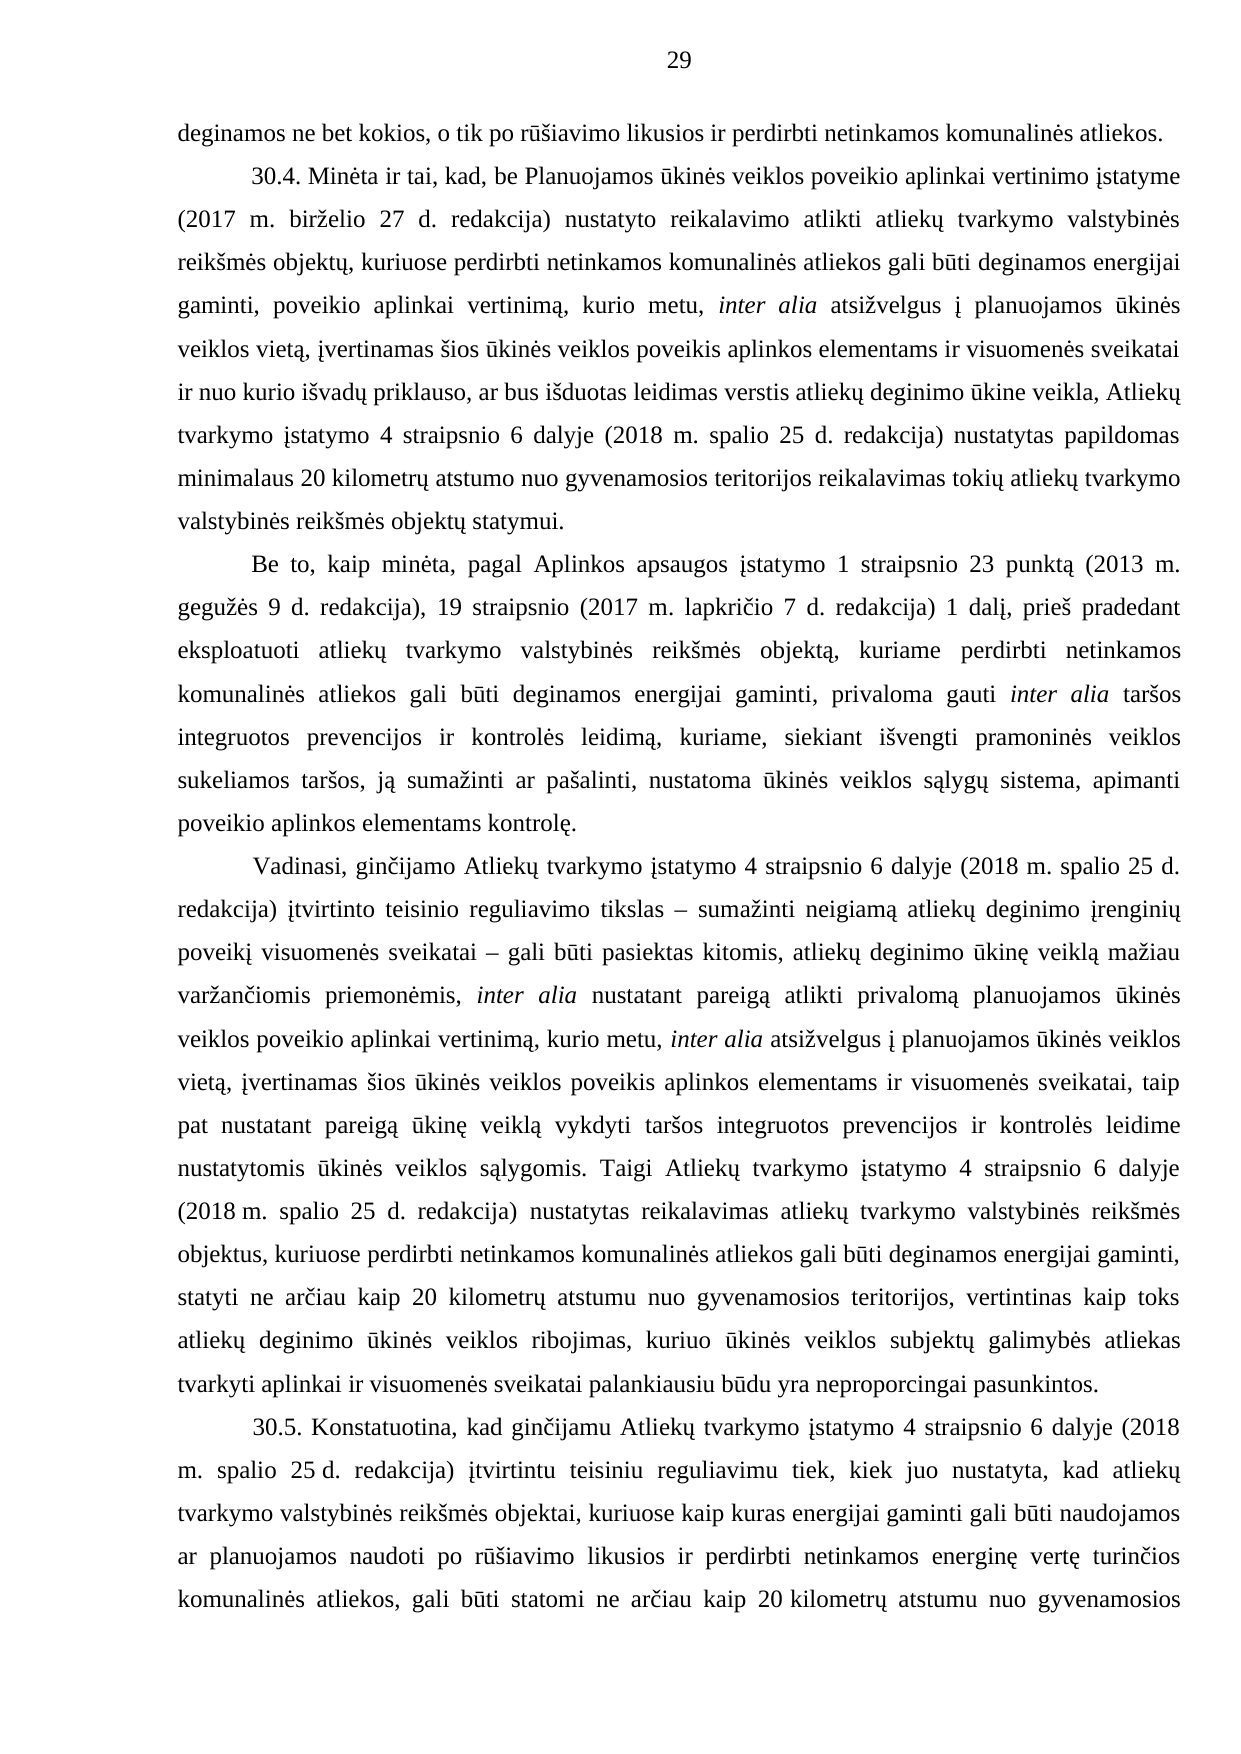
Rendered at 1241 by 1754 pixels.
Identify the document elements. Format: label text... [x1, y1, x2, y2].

text Vadinasi, ginčijamo Atliekų tvarkymo įstatymo 4 straipsnio 6 dalyje (2018 m. spalio 25 d. redakcija) įtvirtinto teisinio reguliavimo tikslas – sumažinti neigiamą atliekų deginimo įrenginių poveikį visuomenės sveikatai – gali būti pasiektas kitomis, atliekų deginimo ūkinę veiklą mažiau varžančiomis priemonėmis, inter alia nustatant pareigą atlikti privalomą planuojamos ūkinės veiklos poveikio aplinkai vertinimą, kurio metu, inter alia atsižvelgus į planuojamos ūkinės veiklos vietą, įvertinamas šios ūkinės veiklos poveikis aplinkos elementams ir visuomenės sveikatai, taip pat nustatant pareigą ūkinę veiklą vykdyti taršos integruotos prevencijos ir kontrolės leidime nustatytomis ūkinės veiklos sąlygomis. Taigi Atliekų tvarkymo įstatymo 4 straipsnio 6 dalyje (2018 m. spalio 25 d. redakcija) nustatytas reikalavimas atliekų tvarkymo valstybinės reikšmės objektus, kuriuose perdirbti netinkamos komunalinės atliekos gali būti deginamos energijai gaminti, statyti ne arčiau kaip 20 kilometrų atstumu nuo gyvenamosios teritorijos, vertintinas kaip toks atliekų deginimo ūkinės veiklos ribojimas, kuriuo ūkinės veiklos subjektų galimybės atliekas tvarkyti aplinkai ir visuomenės sveikatai palankiausiu būdu yra neproporcingai pasunkintos. [177, 851, 1181, 1397]
text Be to, kaip minėta, pagal Aplinkos apsaugos įstatymo 1 straipsnio 23 punktą (2013 m. gegužės 9 d. redakcija), 19 straipsnio (2017 m. lapkričio 7 d. redakcija) 1 dalį, prieš pradedant eksploatuoti atliekų tvarkymo valstybinės reikšmės objektą, kuriame perdirbti netinkamos komunalinės atliekos gali būti deginamos energijai gaminti, privaloma gauti inter alia taršos integruotos prevencijos ir kontrolės leidimą, kuriame, siekiant išvengti pramoninės veiklos sukeliamos taršos, ją sumažinti ar pašalinti, nustatoma ūkinės veiklos sąlygų sistema, apimanti poveikio aplinkos elementams kontrolę. [177, 549, 1181, 837]
text deginamos ne bet kokios, o tik po rūšiavimo likusios ir perdirbti netinkamos komunalinės atliekos. [177, 118, 1181, 147]
text 30.5. Konstatuotina, kad ginčijamu Atliekų tvarkymo įstatymo 4 straipsnio 6 dalyje (2018 m. spalio 25 d. redakcija) įtvirtintu teisiniu reguliavimu tiek, kiek juo nustatyta, kad atliekų tvarkymo valstybinės reikšmės objektai, kuriuose kaip kuras energijai gaminti gali būti naudojamos ar planuojamos naudoti po rūšiavimo likusios ir perdirbti netinkamos energinę vertę turinčios komunalinės atliekos, gali būti statomi ne arčiau kaip 20 kilometrų atstumu nuo gyvenamosios [177, 1412, 1181, 1613]
text 30.4. Minėta ir tai, kad, be Planuojamos ūkinės veiklos poveikio aplinkai vertinimo įstatyme (2017 m. birželio 27 d. redakcija) nustatyto reikalavimo atlikti atliekų tvarkymo valstybinės reikšmės objektų, kuriuose perdirbti netinkamos komunalinės atliekos gali būti deginamos energijai gaminti, poveikio aplinkai vertinimą, kurio metu, inter alia atsižvelgus į planuojamos ūkinės veiklos vietą, įvertinamas šios ūkinės veiklos poveikis aplinkos elementams ir visuomenės sveikatai ir nuo kurio išvadų priklauso, ar bus išduotas leidimas verstis atliekų deginimo ūkine veikla, Atliekų tvarkymo įstatymo 4 straipsnio 6 dalyje (2018 m. spalio 25 d. redakcija) nustatytas papildomas minimalaus 20 kilometrų atstumo nuo gyvenamosios teritorijos reikalavimas tokių atliekų tvarkymo valstybinės reikšmės objektų statymui. [177, 161, 1181, 535]
